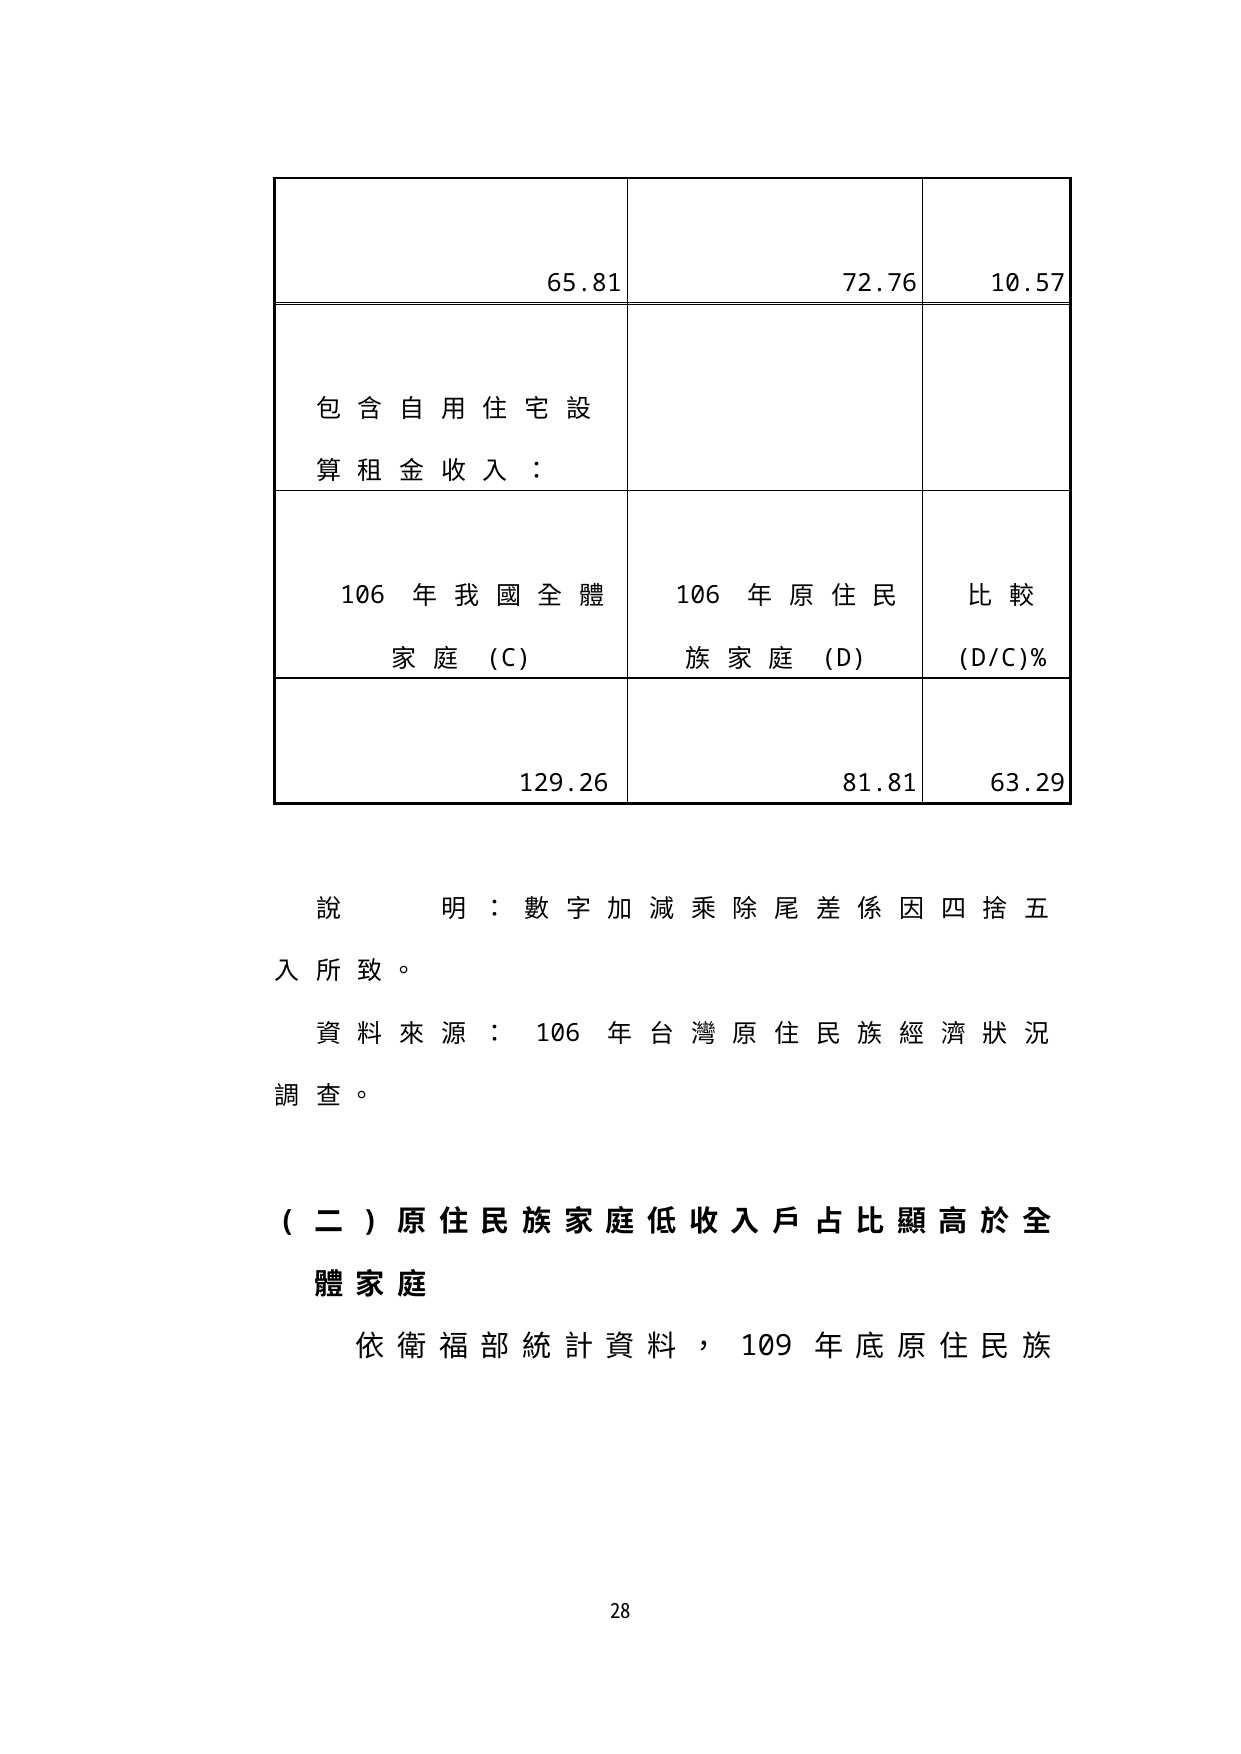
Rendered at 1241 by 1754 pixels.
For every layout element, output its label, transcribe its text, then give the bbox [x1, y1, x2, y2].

table_cell 10.57 [923, 179, 1069, 302]
text 說 明：數字加減乘除尾差係因四捨五入所致。 [241, 865, 1058, 990]
table_cell 包含自用住宅設算租金收入： [276, 305, 627, 490]
text 資料來源：106年台灣原住民族經濟狀況調查。 [241, 990, 1058, 1115]
text (二)原住民族家庭低收入戶占比顯高於全體家庭 [242, 1177, 1058, 1302]
table_cell [628, 305, 922, 490]
table_cell 63.29 [923, 679, 1069, 802]
table_cell [923, 305, 1069, 490]
table_cell 129.26 [276, 679, 627, 802]
table_cell 106年原住民族家庭(D) [628, 491, 922, 677]
table_cell 106年我國全體家庭(C) [276, 491, 627, 677]
table_cell 65.81 [276, 179, 627, 302]
table_cell 81.81 [628, 679, 922, 802]
table_cell 比較(D/C)% [923, 491, 1069, 677]
text 依衛福部統計資料，109年底原住民族低收入戶戶數為1萬960戶，占同年原住民族戶數20萬2,732戶之5.41%；若以人數觀之，原住民族低收入戶人數為3萬603人，占同年原住民族人數57萬6,792人之5.31%。與全體家庭之低收入戶戶數占比1.64%及人數占比1.27%相較，原住民族家庭低收入戶占比顯高於全體家庭，顯示原住民族家庭經濟情況相對弱勢(詳表6)。 [271, 1302, 1058, 1365]
table_cell 72.76 [628, 179, 922, 302]
